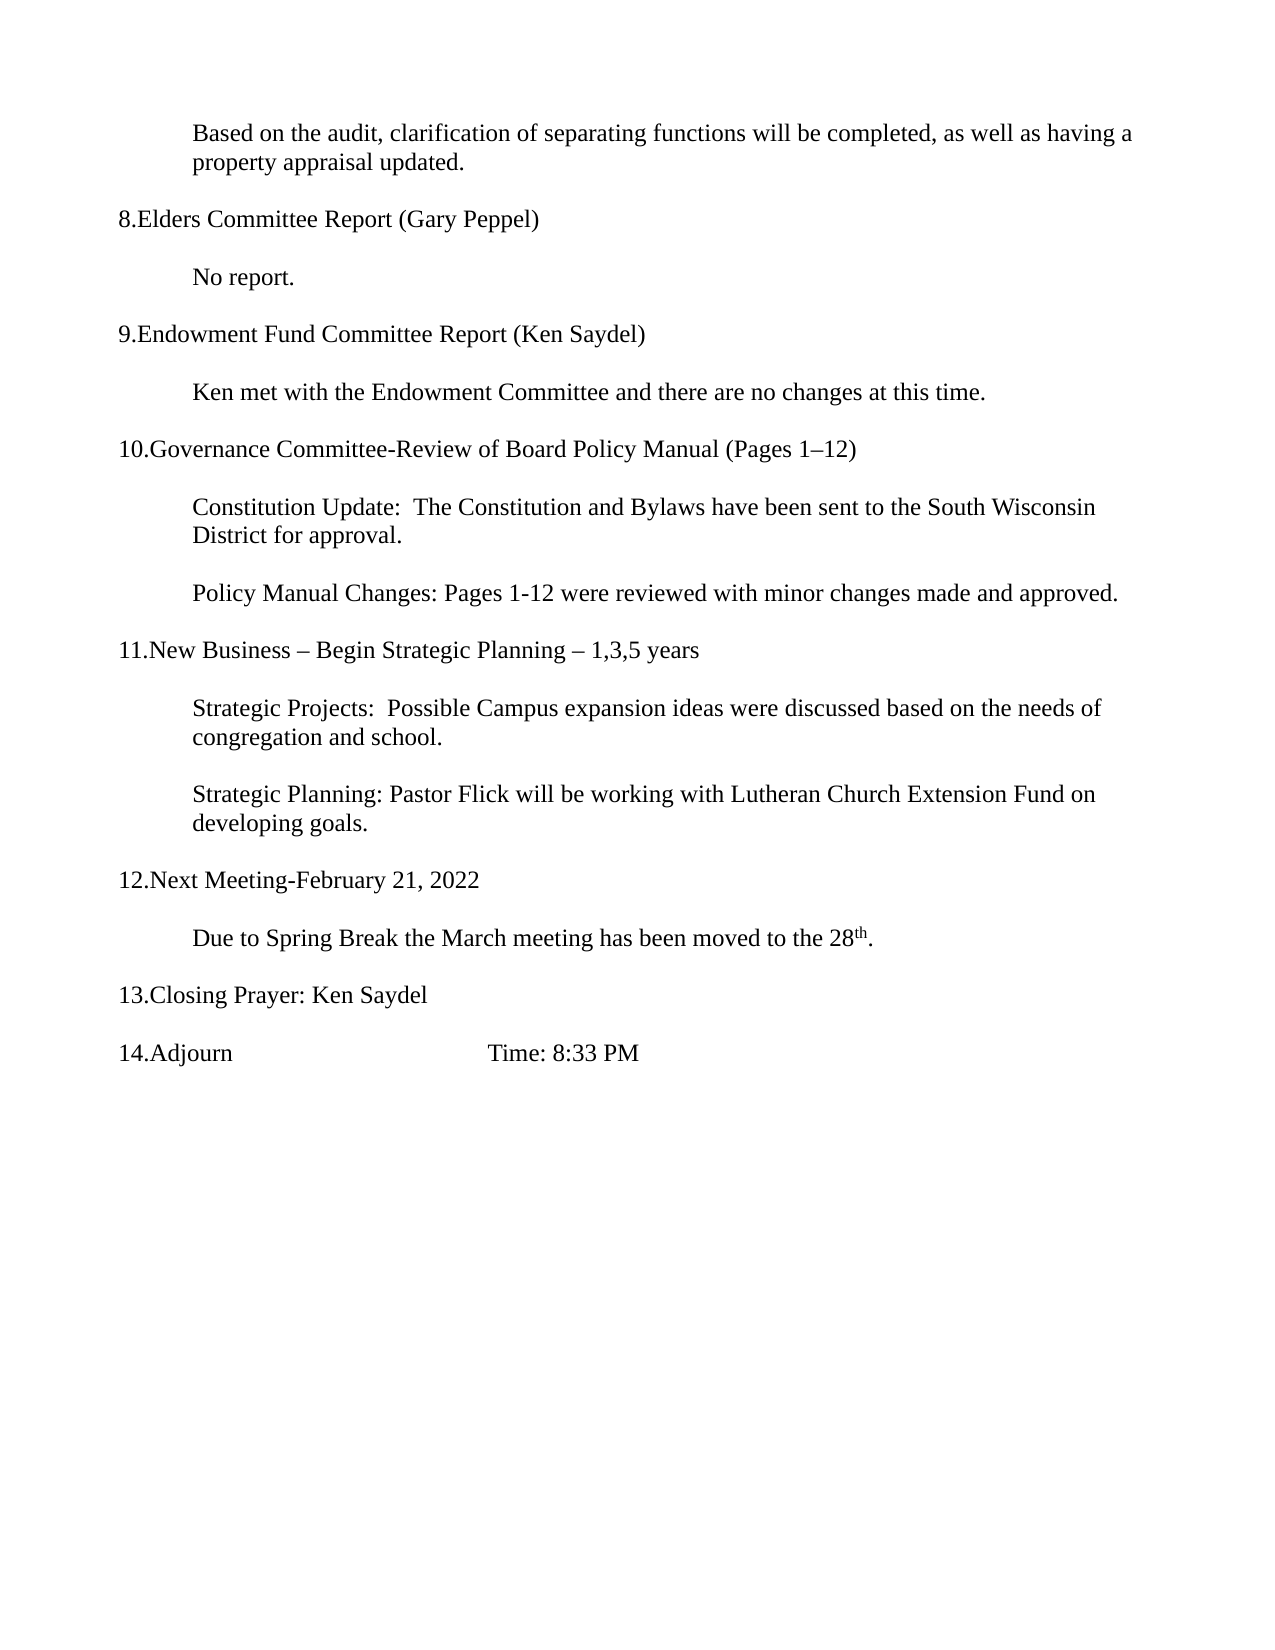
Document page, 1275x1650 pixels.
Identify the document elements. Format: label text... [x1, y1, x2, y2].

text Due to Spring Break the March meeting has been moved to the 28th. [192, 923, 1157, 952]
text No report. [192, 262, 1157, 291]
text Based on the audit, clarification of separating functions will be completed, as well as having a property appraisal updated. [192, 118, 1157, 176]
list Next Meeting-February 21, 2022 [118, 866, 1157, 894]
list Endowment Fund Committee Report (Ken Saydel) [118, 319, 1157, 348]
text Constitution Update: The Constitution and Bylaws have been sent to the South Wisconsin District for approval. [192, 492, 1157, 549]
list Adjourn Time: 8:33 PM [118, 1038, 1157, 1067]
text Ken met with the Endowment Committee and there are no changes at this time. [192, 377, 1157, 406]
list Elders Committee Report (Gary Peppel) [118, 204, 1157, 233]
list Governance Committee-Review of Board Policy Manual (Pages 1–12) [118, 434, 1157, 463]
text Strategic Planning: Pastor Flick will be working with Lutheran Church Extension Fund on developing goals. [192, 779, 1157, 837]
list Closing Prayer: Ken Saydel [118, 981, 1157, 1009]
list New Business – Begin Strategic Planning – 1,3,5 years [118, 636, 1157, 664]
text Strategic Projects: Possible Campus expansion ideas were discussed based on the needs of congregation and school. [192, 693, 1157, 751]
text Policy Manual Changes: Pages 1-12 were reviewed with minor changes made and approved. [192, 578, 1157, 607]
